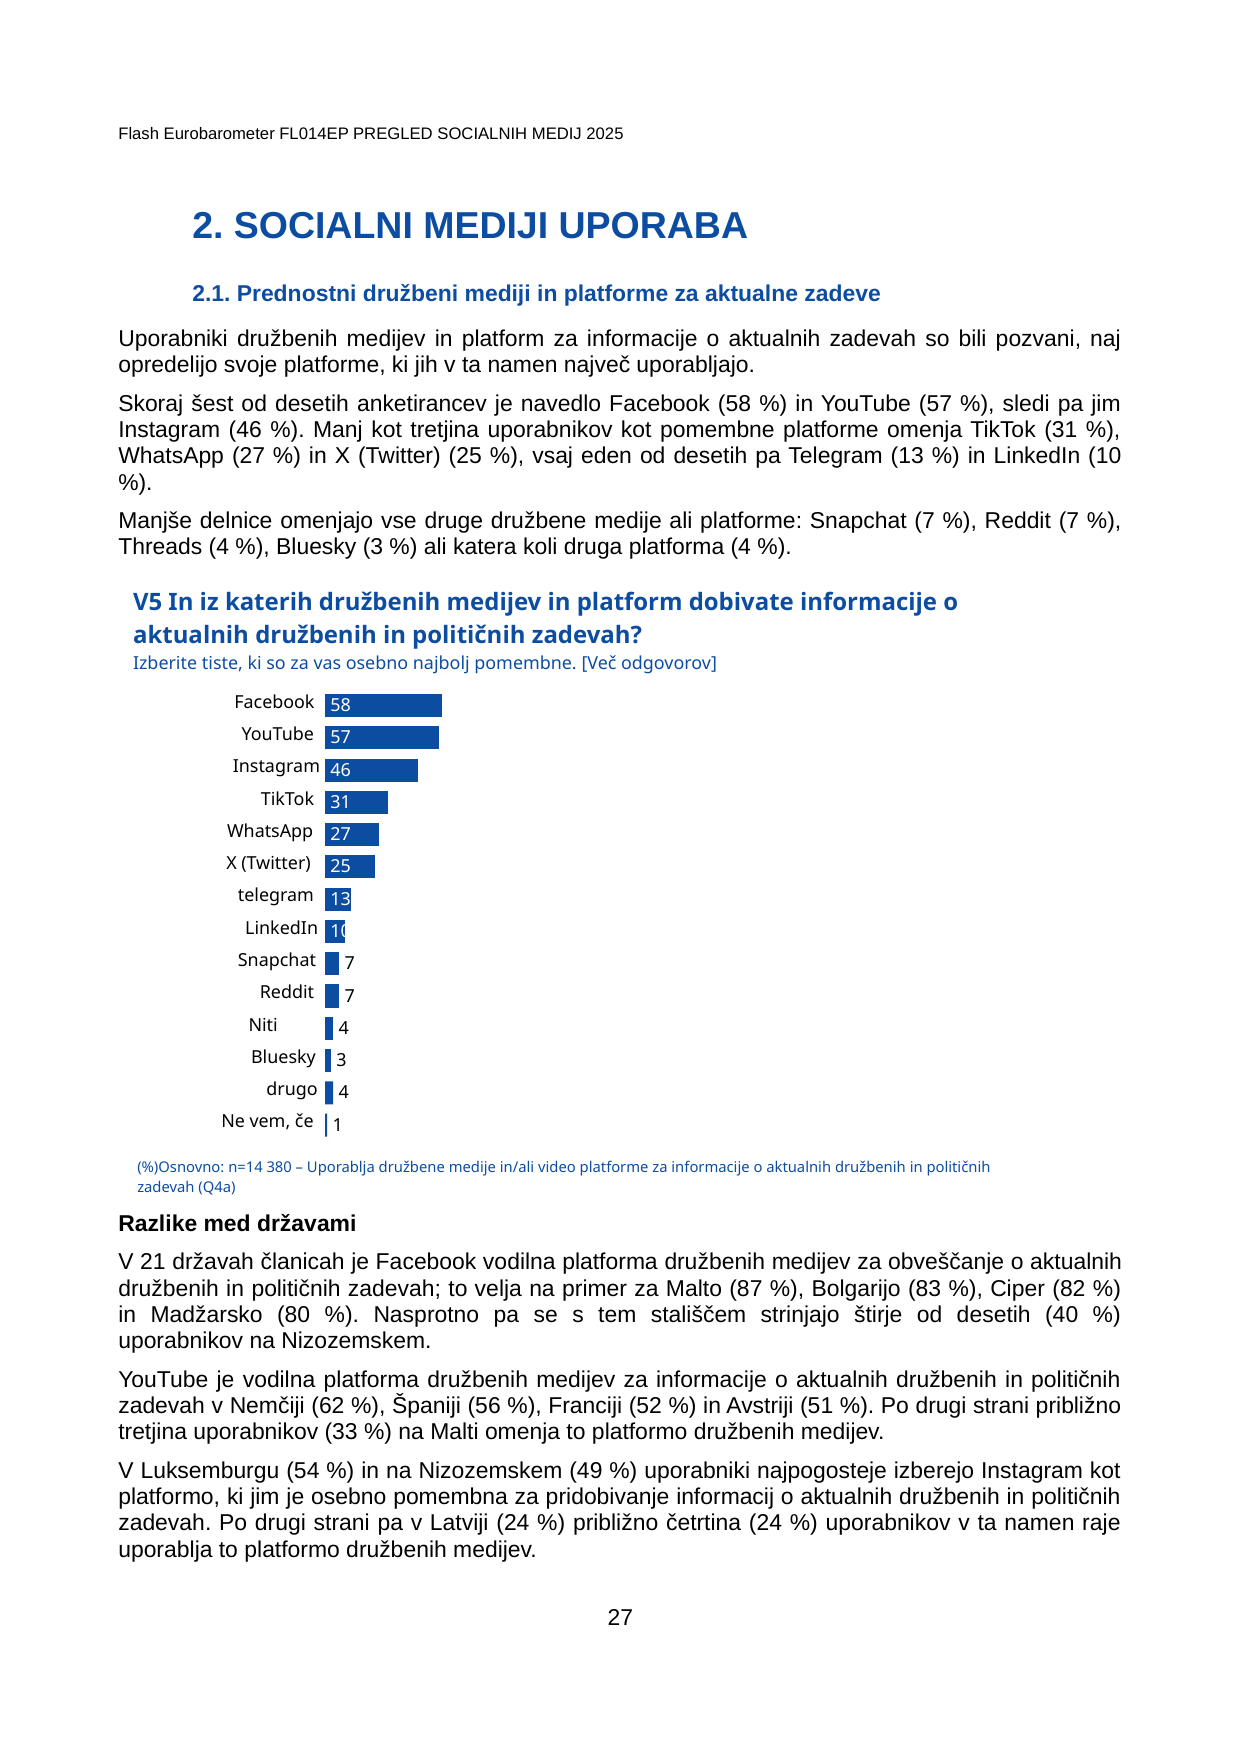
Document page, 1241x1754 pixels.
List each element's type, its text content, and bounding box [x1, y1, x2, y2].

text Uporabniki družbenih medijev in platform za informacije o aktualnih zadevah so bili pozvani, naj opredelijo svoje platforme, ki jih v ta namen največ uporabljajo. [118, 325, 1122, 378]
text V Luksemburgu (54 %) in na Nizozemskem (49 %) uporabniki najpogosteje izberejo Instagram kot platformo, ki jim je osebno pomembna za pridobivanje informacij o aktualnih družbenih in političnih zadevah. Po drugi strani pa v Latviji (24 %) približno četrtina (24 %) uporabnikov v ta namen raje uporablja to platformo družbenih medijev. [118, 1457, 1122, 1562]
text Manjše delnice omenjajo vse druge družbene medije ali platforme: Snapchat (7 %), Reddit (7 %), Threads (4 %), Bluesky (3 %) ali katera koli druga platforma (4 %). [118, 507, 1122, 559]
subtitle 2.1. Prednostni družbeni mediji in platforme za aktualne zadeve [118, 280, 1122, 306]
text V 21 državah članicah je Facebook vodilna platforma družbenih medijev za obveščanje o aktualnih družbenih in političnih zadevah; to velja na primer za Malto (87 %), Bolgarijo (83 %), Ciper (82 %) in Madžarsko (80 %). Nasprotno pa se s tem stališčem strinjajo štirje od desetih (40 %) uporabnikov na Nizozemskem. [118, 1248, 1122, 1354]
text Skoraj šest od desetih anketirancev je navedlo Facebook (58 %) in YouTube (57 %), sledi pa jim Instagram (46 %). Manj kot tretjina uporabnikov kot pomembne platforme omenja TikTok (31 %), WhatsApp (27 %) in X (Twitter) (25 %), vsaj eden od desetih pa Telegram (13 %) in LinkedIn (10 %). [118, 389, 1122, 495]
text Razlike med državami [118, 571, 1122, 1236]
subtitle 2. SOCIALNI MEDIJI UPORABA [118, 204, 1122, 247]
text YouTube je vodilna platforma družbenih medijev za informacije o aktualnih družbenih in političnih zadevah v Nemčiji (62 %), Španiji (56 %), Franciji (52 %) in Avstriji (51 %). Po drugi strani približno tretjina uporabnikov (33 %) na Malti omenja to platformo družbenih medijev. [118, 1366, 1122, 1445]
